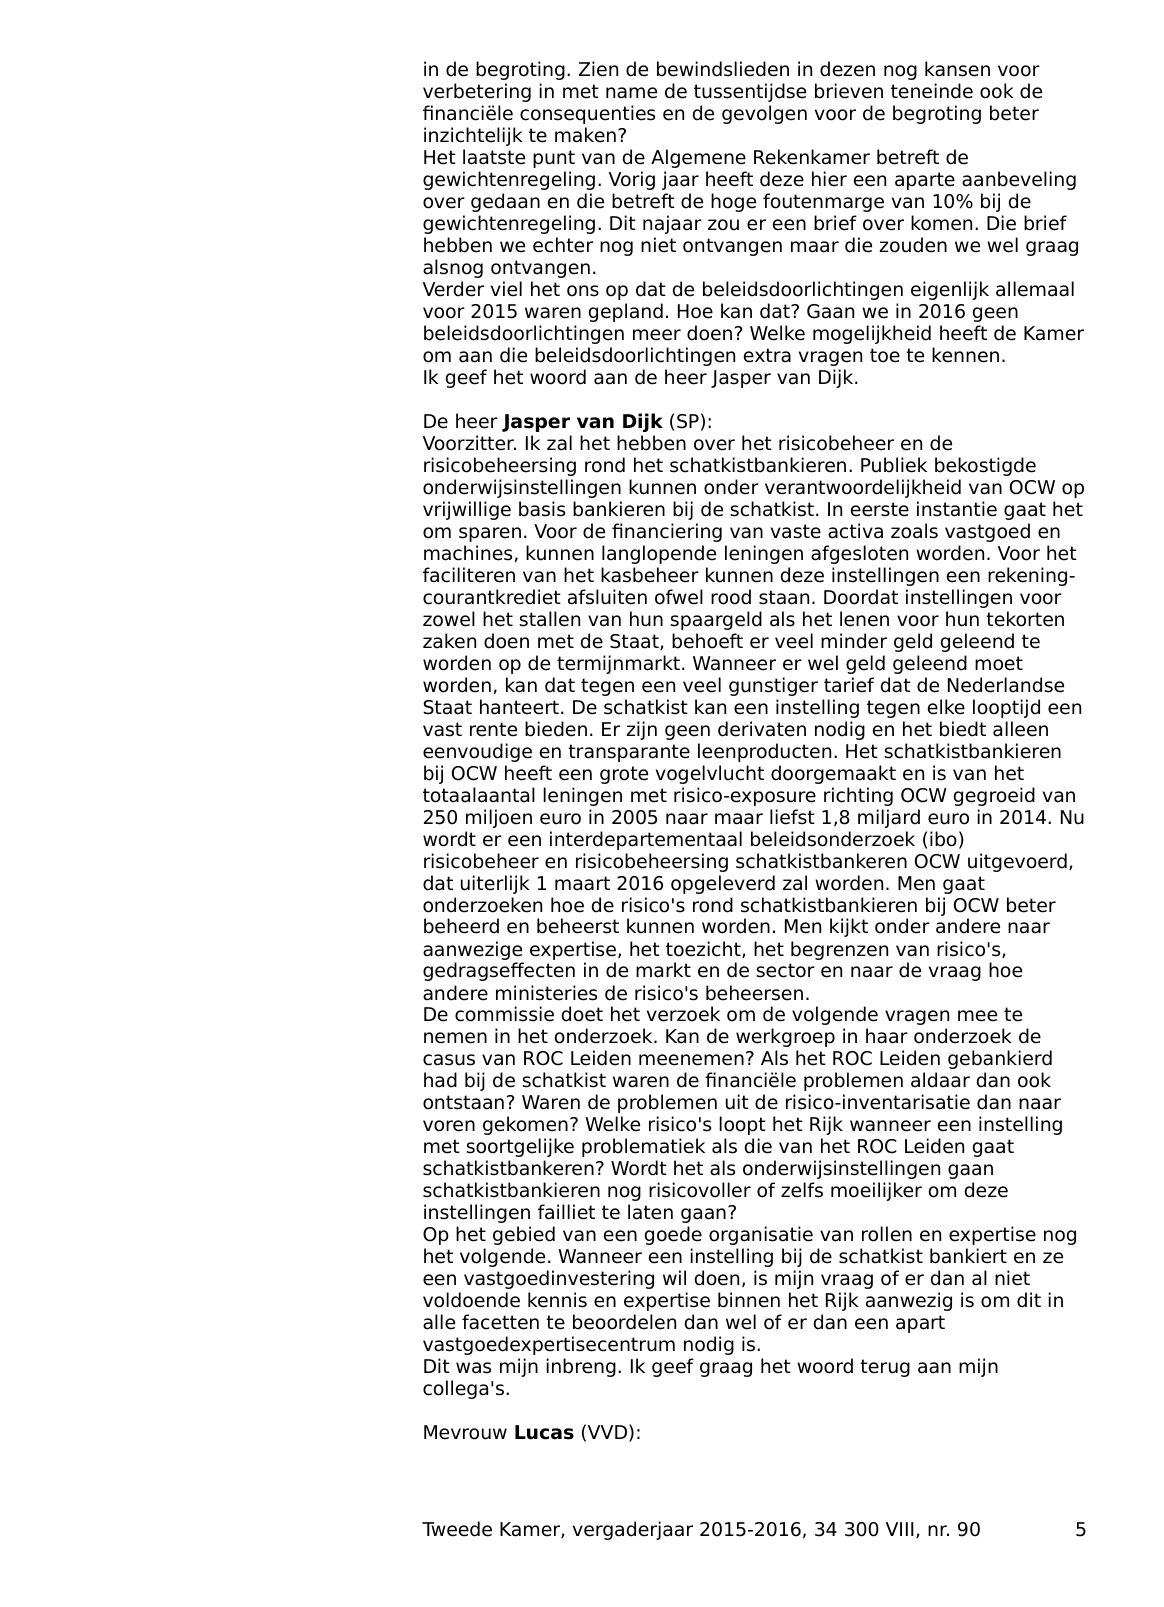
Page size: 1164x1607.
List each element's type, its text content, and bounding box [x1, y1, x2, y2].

text Het laatste punt van de Algemene Rekenkamer betreft de gewichtenregeling. Vorig jaar heeft deze hier een aparte aanbeveling over gedaan en die betreft de hoge foutenmarge van 10% bij de gewichtenregeling. Dit najaar zou er een brief over komen. Die brief hebben we echter nog niet ontvangen maar die zouden we wel graag alsnog ontvangen. [422, 147, 1087, 279]
text Mevrouw Lucas (VVD): [422, 1422, 1087, 1444]
text De heer Jasper van Dijk (SP): [422, 411, 1087, 433]
text De commissie doet het verzoek om de volgende vragen mee te nemen in het onderzoek. Kan de werkgroep in haar onderzoek de casus van ROC Leiden meenemen? Als het ROC Leiden gebankierd had bij de schatkist waren de financiële problemen aldaar dan ook ontstaan? Waren de problemen uit de risico-inventarisatie dan naar voren gekomen? Welke risico's loopt het Rijk wanneer een instelling met soortgelijke problematiek als die van het ROC Leiden gaat schatkistbankeren? Wordt het als onderwijsinstellingen gaan schatkistbankieren nog risicovoller of zelfs moeilijker om deze instellingen failliet te laten gaan? [422, 1004, 1087, 1224]
text in de begroting. Zien de bewindslieden in dezen nog kansen voor verbetering in met name de tussentijdse brieven teneinde ook de financiële consequenties en de gevolgen voor de begroting beter inzichtelijk te maken? [422, 59, 1087, 147]
text Op het gebied van een goede organisatie van rollen en expertise nog het volgende. Wanneer een instelling bij de schatkist bankiert en ze een vastgoedinvestering wil doen, is mijn vraag of er dan al niet voldoende kennis en expertise binnen het Rijk aanwezig is om dit in alle facetten te beoordelen dan wel of er dan een apart vastgoedexpertisecentrum nodig is. [422, 1224, 1087, 1356]
text Dit was mijn inbreng. Ik geef graag het woord terug aan mijn collega's. [422, 1356, 1087, 1400]
text Verder viel het ons op dat de beleidsdoorlichtingen eigenlijk allemaal voor 2015 waren gepland. Hoe kan dat? Gaan we in 2016 geen beleidsdoorlichtingen meer doen? Welke mogelijkheid heeft de Kamer om aan die beleidsdoorlichtingen extra vragen toe te kennen. [422, 279, 1087, 367]
text Voorzitter. Ik zal het hebben over het risicobeheer en de risicobeheersing rond het schatkistbankieren. Publiek bekostigde onderwijsinstellingen kunnen onder verantwoordelijkheid van OCW op vrijwillige basis bankieren bij de schatkist. In eerste instantie gaat het om sparen. Voor de financiering van vaste activa zoals vastgoed en machines, kunnen langlopende leningen afgesloten worden. Voor het faciliteren van het kasbeheer kunnen deze instellingen een rekening-courantkrediet afsluiten ofwel rood staan. Doordat instellingen voor zowel het stallen van hun spaargeld als het lenen voor hun tekorten zaken doen met de Staat, behoeft er veel minder geld geleend te worden op de termijnmarkt. Wanneer er wel geld geleend moet worden, kan dat tegen een veel gunstiger tarief dat de Nederlandse Staat hanteert. De schatkist kan een instelling tegen elke looptijd een vast rente bieden. Er zijn geen derivaten nodig en het biedt alleen eenvoudige en transparante leenproducten. Het schatkistbankieren bij OCW heeft een grote vogelvlucht doorgemaakt en is van het totaalaantal leningen met risico-exposure richting OCW gegroeid van 250 miljoen euro in 2005 naar maar liefst 1,8 miljard euro in 2014. Nu wordt er een interdepartementaal beleidsonderzoek (ibo) risicobeheer en risicobeheersing schatkistbankeren OCW uitgevoerd, dat uiterlijk 1 maart 2016 opgeleverd zal worden. Men gaat onderzoeken hoe de risico's rond schatkistbankieren bij OCW beter beheerd en beheerst kunnen worden. Men kijkt onder andere naar aanwezige expertise, het toezicht, het begrenzen van risico's, gedragseffecten in de markt en de sector en naar de vraag hoe andere ministeries de risico's beheersen. [422, 433, 1087, 1004]
text Ik geef het woord aan de heer Jasper van Dijk. [422, 367, 1087, 389]
